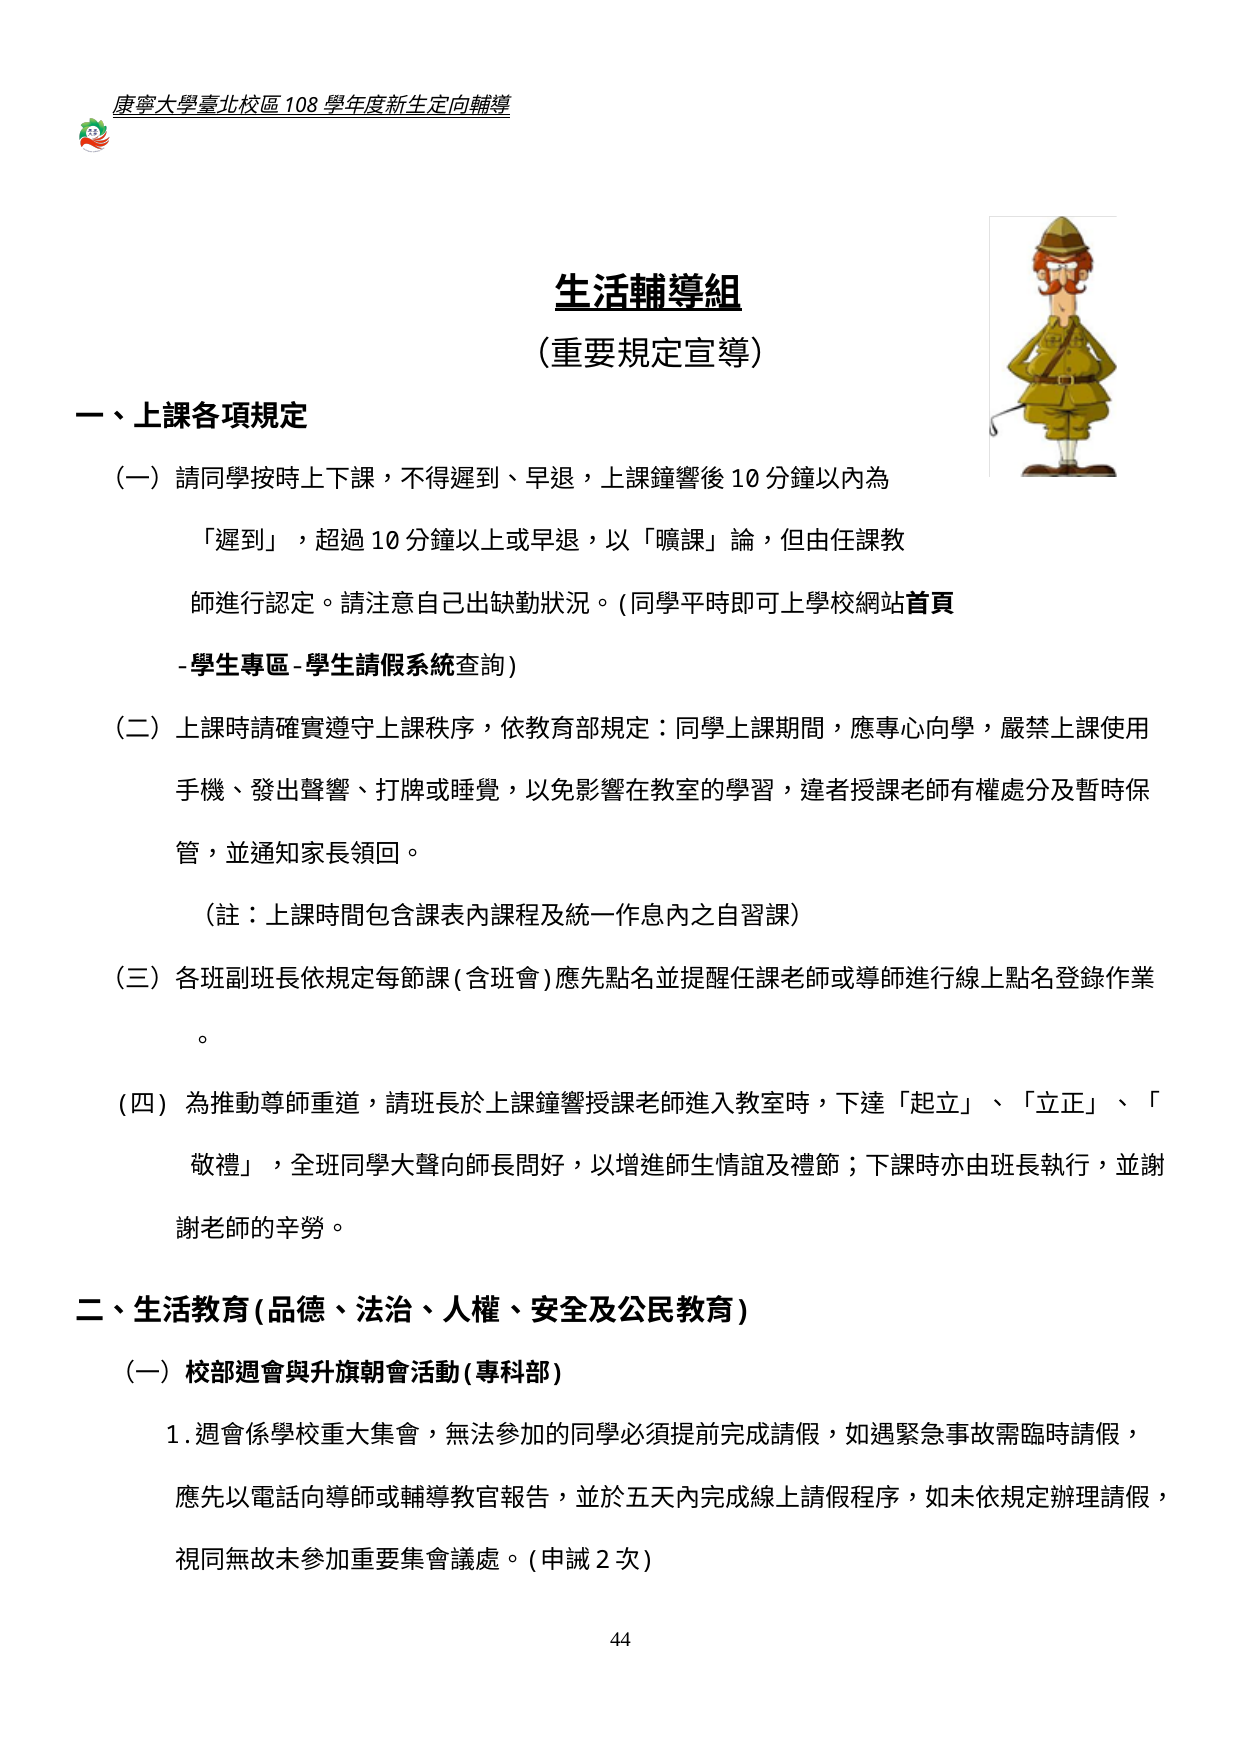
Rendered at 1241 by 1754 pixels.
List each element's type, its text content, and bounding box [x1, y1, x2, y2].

text （重要規定宣導） [75, 310, 989, 372]
text 1.週會係學校重大集會，無法參加的同學必須提前完成請假，如遇緊急事故需臨時請假，應先以電話向導師或輔導教官報告，並於五天內完成線上請假程序，如未依規定辦理請假，視同無故未參加重要集會議處。(申誡2次) [75, 1391, 1165, 1578]
text [1117, 310, 1165, 372]
text (四) 為推動尊師重道，請班長於上課鐘響授課老師進入教室時，下達「起立」、「立正」、「 [100, 1060, 1165, 1122]
text （二）上課時請確實遵守上課秩序，依教育部規定：同學上課期間，應專心向學，嚴禁上課使用手機、發出聲響、打牌或睡覺，以免影響在教室的學習，違者授課老師有權處分及暫時保管，並通知家長領回。 [100, 685, 1165, 872]
text （三）各班副班長依規定每節課(含班會)應先點名並提醒任課老師或導師進行線上點名登錄作業 [100, 935, 1165, 997]
text 敬禮」，全班同學大聲向師長問好，以增進師生情誼及禮節；下課時亦由班長執行，並謝謝老師的辛勞。 [100, 1122, 1165, 1247]
text [1117, 247, 1165, 310]
text （一）校部週會與升旗朝會活動(專科部) [75, 1328, 1165, 1391]
text 「遲到」，超過10分鐘以上或早退，以「曠課」論，但由任課教 [100, 497, 1165, 560]
text 二、生活教育(品德、法治、人權、安全及公民教育) [75, 1266, 1165, 1328]
text 一、上課各項規定 [75, 372, 989, 435]
text 。 [100, 997, 1165, 1060]
text 生活輔導組 [131, 247, 989, 310]
text （一）請同學按時上下課，不得遲到、早退，上課鐘響後10分鐘以內為 [100, 435, 1165, 497]
text -學生專區-學生請假系統查詢) [175, 622, 1165, 685]
text （註：上課時間包含課表內課程及統一作息內之自習課） [100, 872, 1165, 935]
text 師進行認定。請注意自己出缺勤狀況。(同學平時即可上學校網站首頁 [100, 560, 1165, 622]
text [1117, 372, 1165, 435]
